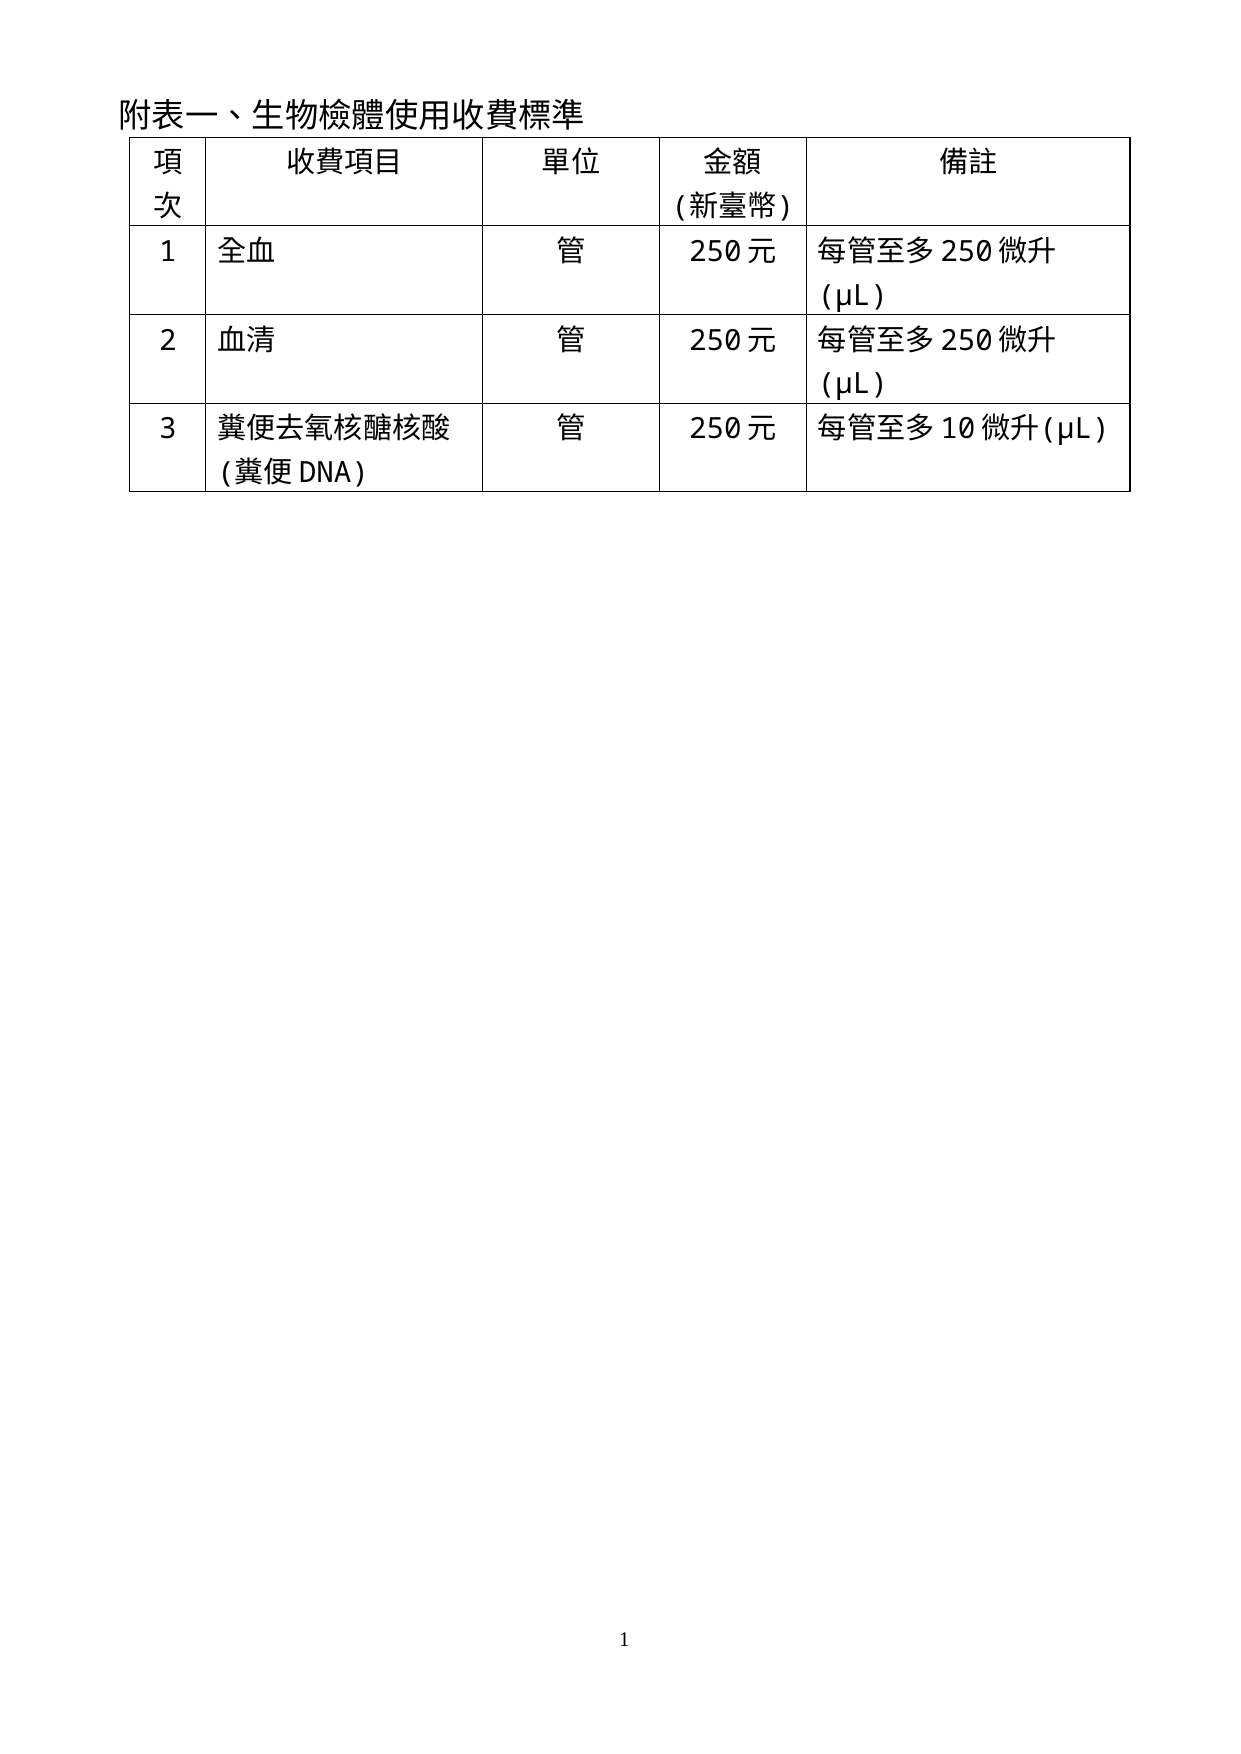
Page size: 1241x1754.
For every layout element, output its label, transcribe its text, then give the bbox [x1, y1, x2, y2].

table_cell 250元 [660, 226, 806, 314]
table_header 項次 [130, 138, 205, 225]
table_cell 管 [483, 404, 659, 491]
table_cell 全血 [206, 226, 482, 314]
table_cell 250元 [660, 315, 806, 402]
table_cell 3 [130, 404, 205, 491]
table_cell 每管至多250微升(μL) [807, 226, 1129, 314]
table_header 金額 (新臺幣) [660, 138, 806, 225]
table_header 單位 [483, 138, 659, 225]
table_header 備註 [807, 138, 1129, 225]
table_cell 每管至多250微升(μL) [807, 315, 1129, 402]
text 附表一、生物檢體使用收費標準 [118, 89, 1122, 137]
table_cell 管 [483, 315, 659, 402]
table_cell 每管至多10微升(μL) [807, 404, 1129, 491]
table_cell 250元 [660, 404, 806, 491]
table_cell 血清 [206, 315, 482, 402]
table_cell 2 [130, 315, 205, 402]
table_cell 管 [483, 226, 659, 314]
table_cell 糞便去氧核醣核酸(糞便DNA) [206, 404, 482, 491]
table_header 收費項目 [206, 138, 482, 225]
table_cell 1 [130, 226, 205, 314]
